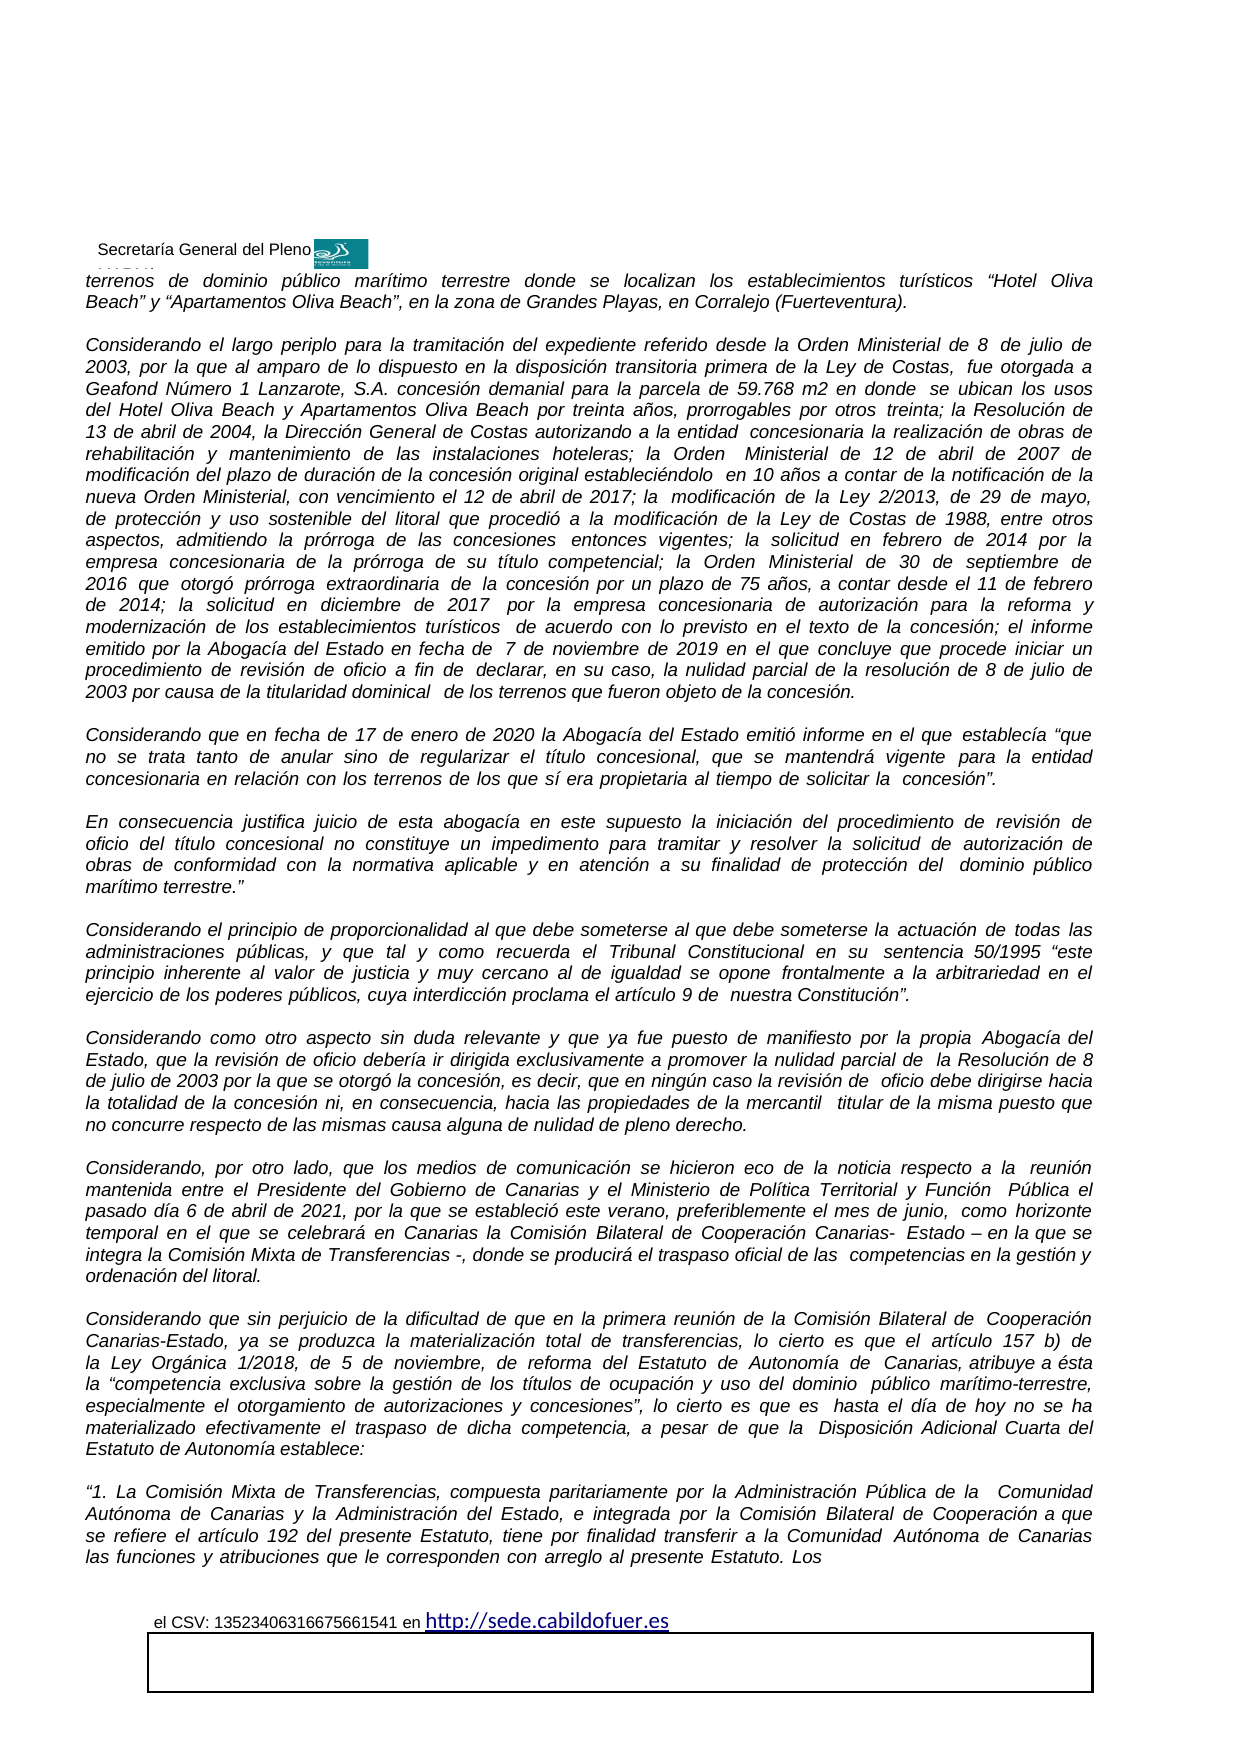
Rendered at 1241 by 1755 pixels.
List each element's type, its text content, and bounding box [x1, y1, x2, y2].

text Considerando que en fecha de 17 de enero de 2020 la Abogacía del Estado emitió informe en el que establecía “que no se trata tanto de anular sino de regularizar el título concesional, que se mantendrá vigente para la entidad concesionaria en relación con los terrenos de los que sí era propietaria al tiempo de solicitar la concesión”. [85, 724, 1093, 789]
text terrenos de dominio público marítimo terrestre donde se localizan los establecimientos turísticos “Hotel Oliva Beach” y “Apartamentos Oliva Beach”, en la zona de Grandes Playas, en Corralejo (Fuerteventura). [85, 269, 1093, 313]
text Considerando que sin perjuicio de la dificultad de que en la primera reunión de la Comisión Bilateral de Cooperación Canarias-Estado, ya se produzca la materialización total de transferencias, lo cierto es que el artículo 157 b) de la Ley Orgánica 1/2018, de 5 de noviembre, de reforma del Estatuto de Autonomía de Canarias, atribuye a ésta la “competencia exclusiva sobre la gestión de los títulos de ocupación y uso del dominio público marítimo-terrestre, especialmente el otorgamiento de autorizaciones y concesiones”, lo cierto es que es hasta el día de hoy no se ha materializado efectivamente el traspaso de dicha competencia, a pesar de que la Disposición Adicional Cuarta del Estatuto de Autonomía establece: [85, 1308, 1093, 1460]
text En consecuencia justifica juicio de esta abogacía en este supuesto la iniciación del procedimiento de revisión de oficio del título concesional no constituye un impedimento para tramitar y resolver la solicitud de autorización de obras de conformidad con la normativa aplicable y en atención a su finalidad de protección del dominio público marítimo terrestre.” [85, 811, 1093, 897]
text Considerando el principio de proporcionalidad al que debe someterse al que debe someterse la actuación de todas las administraciones públicas, y que tal y como recuerda el Tribunal Constitucional en su sentencia 50/1995 “este principio inherente al valor de justicia y muy cercano al de igualdad se opone frontalmente a la arbitrariedad en el ejercicio de los poderes públicos, cuya interdicción proclama el artículo 9 de nuestra Constitución”. [85, 919, 1093, 1005]
text “1. La Comisión Mixta de Transferencias, compuesta paritariamente por la Administración Pública de la Comunidad Autónoma de Canarias y la Administración del Estado, e integrada por la Comisión Bilateral de Cooperación a que se refiere el artículo 192 del presente Estatuto, tiene por finalidad transferir a la Comunidad Autónoma de Canarias las funciones y atribuciones que le corresponden con arreglo al presente Estatuto. Los [85, 1481, 1093, 1568]
text Considerando, por otro lado, que los medios de comunicación se hicieron eco de la noticia respecto a la reunión mantenida entre el Presidente del Gobierno de Canarias y el Ministerio de Política Territorial y Función Pública el pasado día 6 de abril de 2021, por la que se estableció este verano, preferiblemente el mes de junio, como horizonte temporal en el que se celebrará en Canarias la Comisión Bilateral de Cooperación Canarias- Estado – en la que se integra la Comisión Mixta de Transferencias -, donde se producirá el traspaso oficial de las competencias en la gestión y ordenación del litoral. [85, 1157, 1093, 1287]
picture [314, 239, 369, 269]
text Considerando el largo periplo para la tramitación del expediente referido desde la Orden Ministerial de 8 de julio de 2003, por la que al amparo de lo dispuesto en la disposición transitoria primera de la Ley de Costas, fue otorgada a Geafond Número 1 Lanzarote, S.A. concesión demanial para la parcela de 59.768 m2 en donde se ubican los usos del Hotel Oliva Beach y Apartamentos Oliva Beach por treinta años, prorrogables por otros treinta; la Resolución de 13 de abril de 2004, la Dirección General de Costas autorizando a la entidad concesionaria la realización de obras de rehabilitación y mantenimiento de las instalaciones hoteleras; la Orden Ministerial de 12 de abril de 2007 de modificación del plazo de duración de la concesión original estableciéndolo en 10 años a contar de la notificación de la nueva Orden Ministerial, con vencimiento el 12 de abril de 2017; la modificación de la Ley 2/2013, de 29 de mayo, de protección y uso sostenible del litoral que procedió a la modificación de la Ley de Costas de 1988, entre otros aspectos, admitiendo la prórroga de las concesiones entonces vigentes; la solicitud en febrero de 2014 por la empresa concesionaria de la prórroga de su título competencial; la Orden Ministerial de 30 de septiembre de 2016 que otorgó prórroga extraordinaria de la concesión por un plazo de 75 años, a contar desde el 11 de febrero de 2014; la solicitud en diciembre de 2017 por la empresa concesionaria de autorización para la reforma y modernización de los establecimientos turísticos de acuerdo con lo previsto en el texto de la concesión; el informe emitido por la Abogacía del Estado en fecha de 7 de noviembre de 2019 en el que concluye que procede iniciar un procedimiento de revisión de oficio a fin de declarar, en su caso, la nulidad parcial de la resolución de 8 de julio de 2003 por causa de la titularidad dominical de los terrenos que fueron objeto de la concesión. [85, 334, 1093, 702]
text Considerando como otro aspecto sin duda relevante y que ya fue puesto de manifiesto por la propia Abogacía del Estado, que la revisión de oficio debería ir dirigida exclusivamente a promover la nulidad parcial de la Resolución de 8 de julio de 2003 por la que se otorgó la concesión, es decir, que en ningún caso la revisión de oficio debe dirigirse hacia la totalidad de la concesión ni, en consecuencia, hacia las propiedades de la mercantil titular de la misma puesto que no concurre respecto de las mismas causa alguna de nulidad de pleno derecho. [85, 1027, 1093, 1135]
